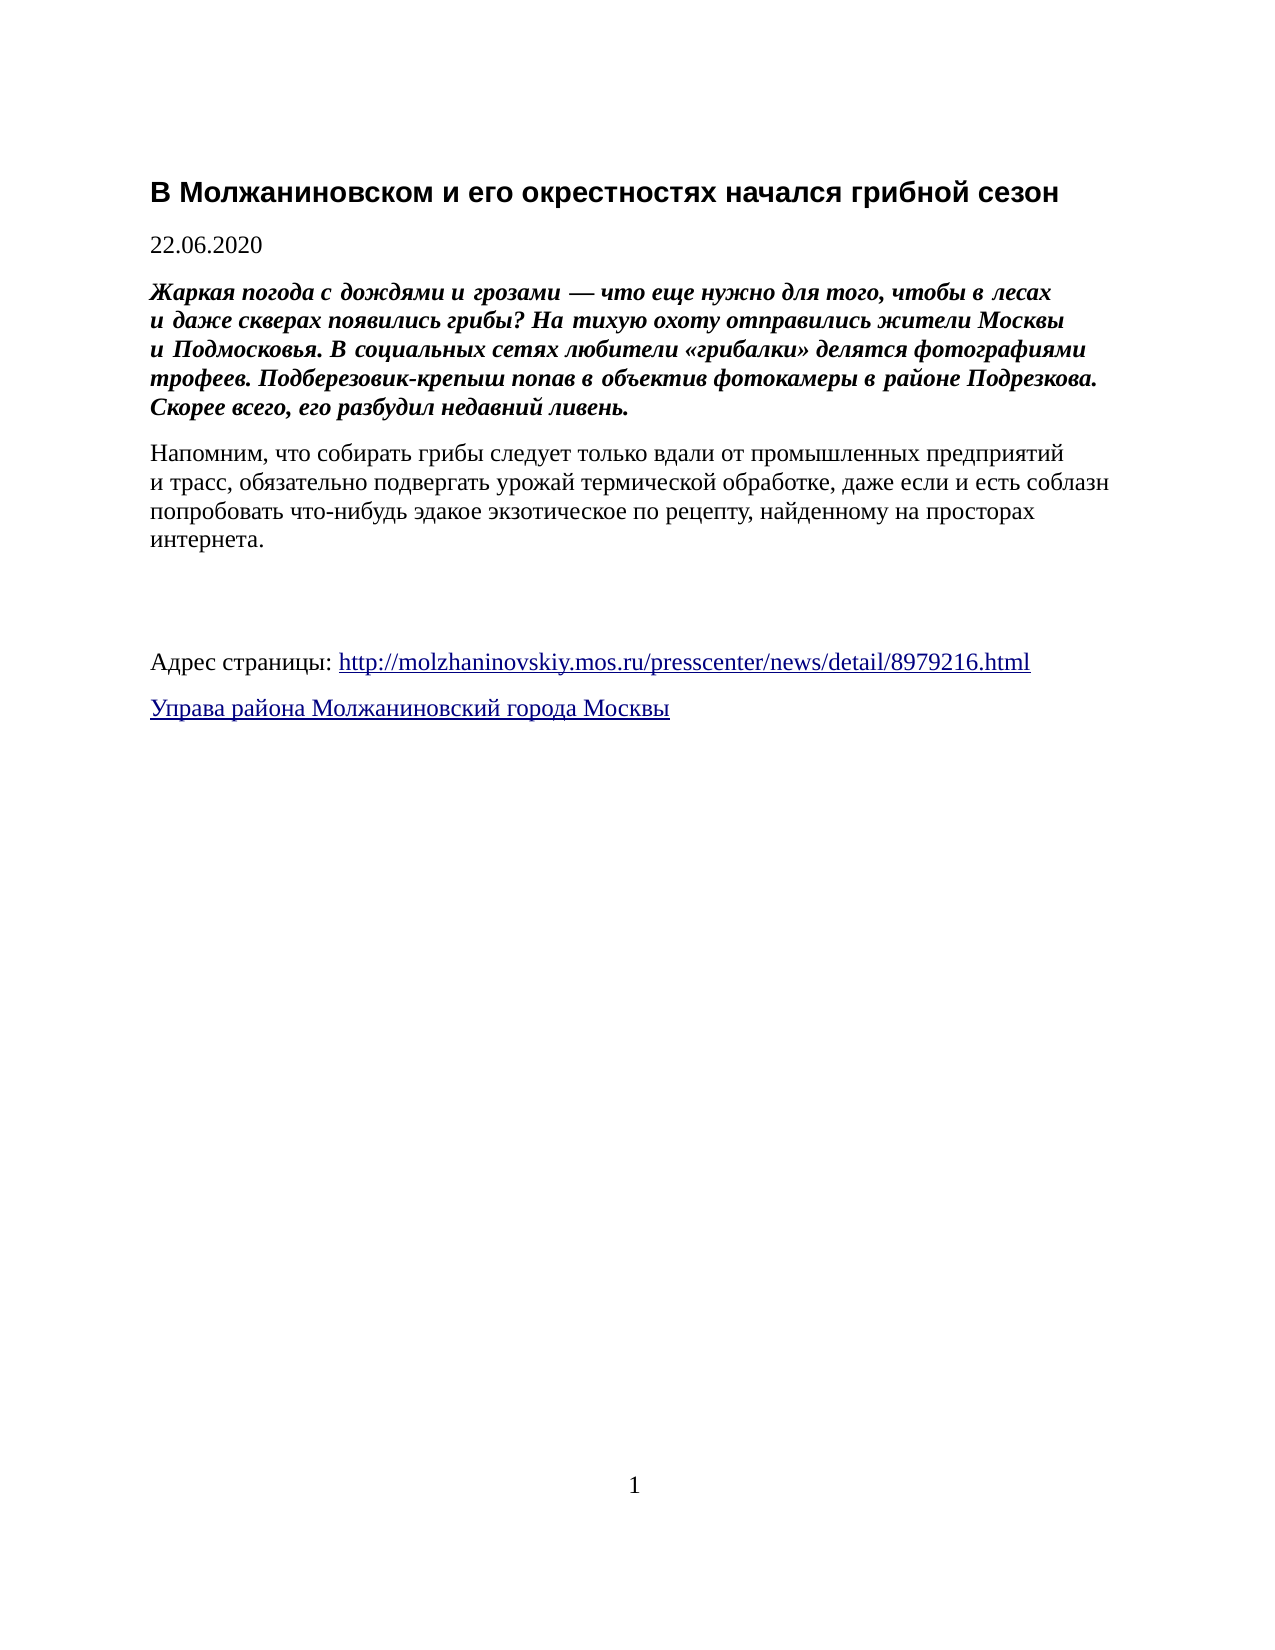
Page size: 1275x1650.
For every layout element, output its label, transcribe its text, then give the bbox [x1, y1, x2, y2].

text Жаркая погода с дождями и грозами — что еще нужно для того, чтобы в лесах и даже скверах появились грибы? На тихую охоту отправились жители Москвы и Подмосковья. В социальных сетях любители «грибалки» делятся фотографиями трофеев. Подберезовик-крепыш попав в объектив фотокамеры в районе Подрезкова. Скорее всего, его разбудил недавний ливень. [150, 277, 1125, 420]
text 22.06.2020 [150, 230, 1125, 259]
text Управа района Молжаниновский города Москвы [150, 693, 1125, 722]
text Напомним, что собирать грибы следует только вдали от промышленных предприятий и трасс, обязательно подвергать урожай термической обработке, даже если и есть соблазн попробовать что-нибудь эдакое экзотическое по рецепту, найденному на просторах интернета. [150, 438, 1125, 553]
text Адрес страницы: http://molzhaninovskiy.mos.ru/presscenter/news/detail/8979216.html [150, 647, 1125, 675]
subtitle В Молжаниновском и его окрестностях начался грибной сезон [150, 175, 1125, 208]
